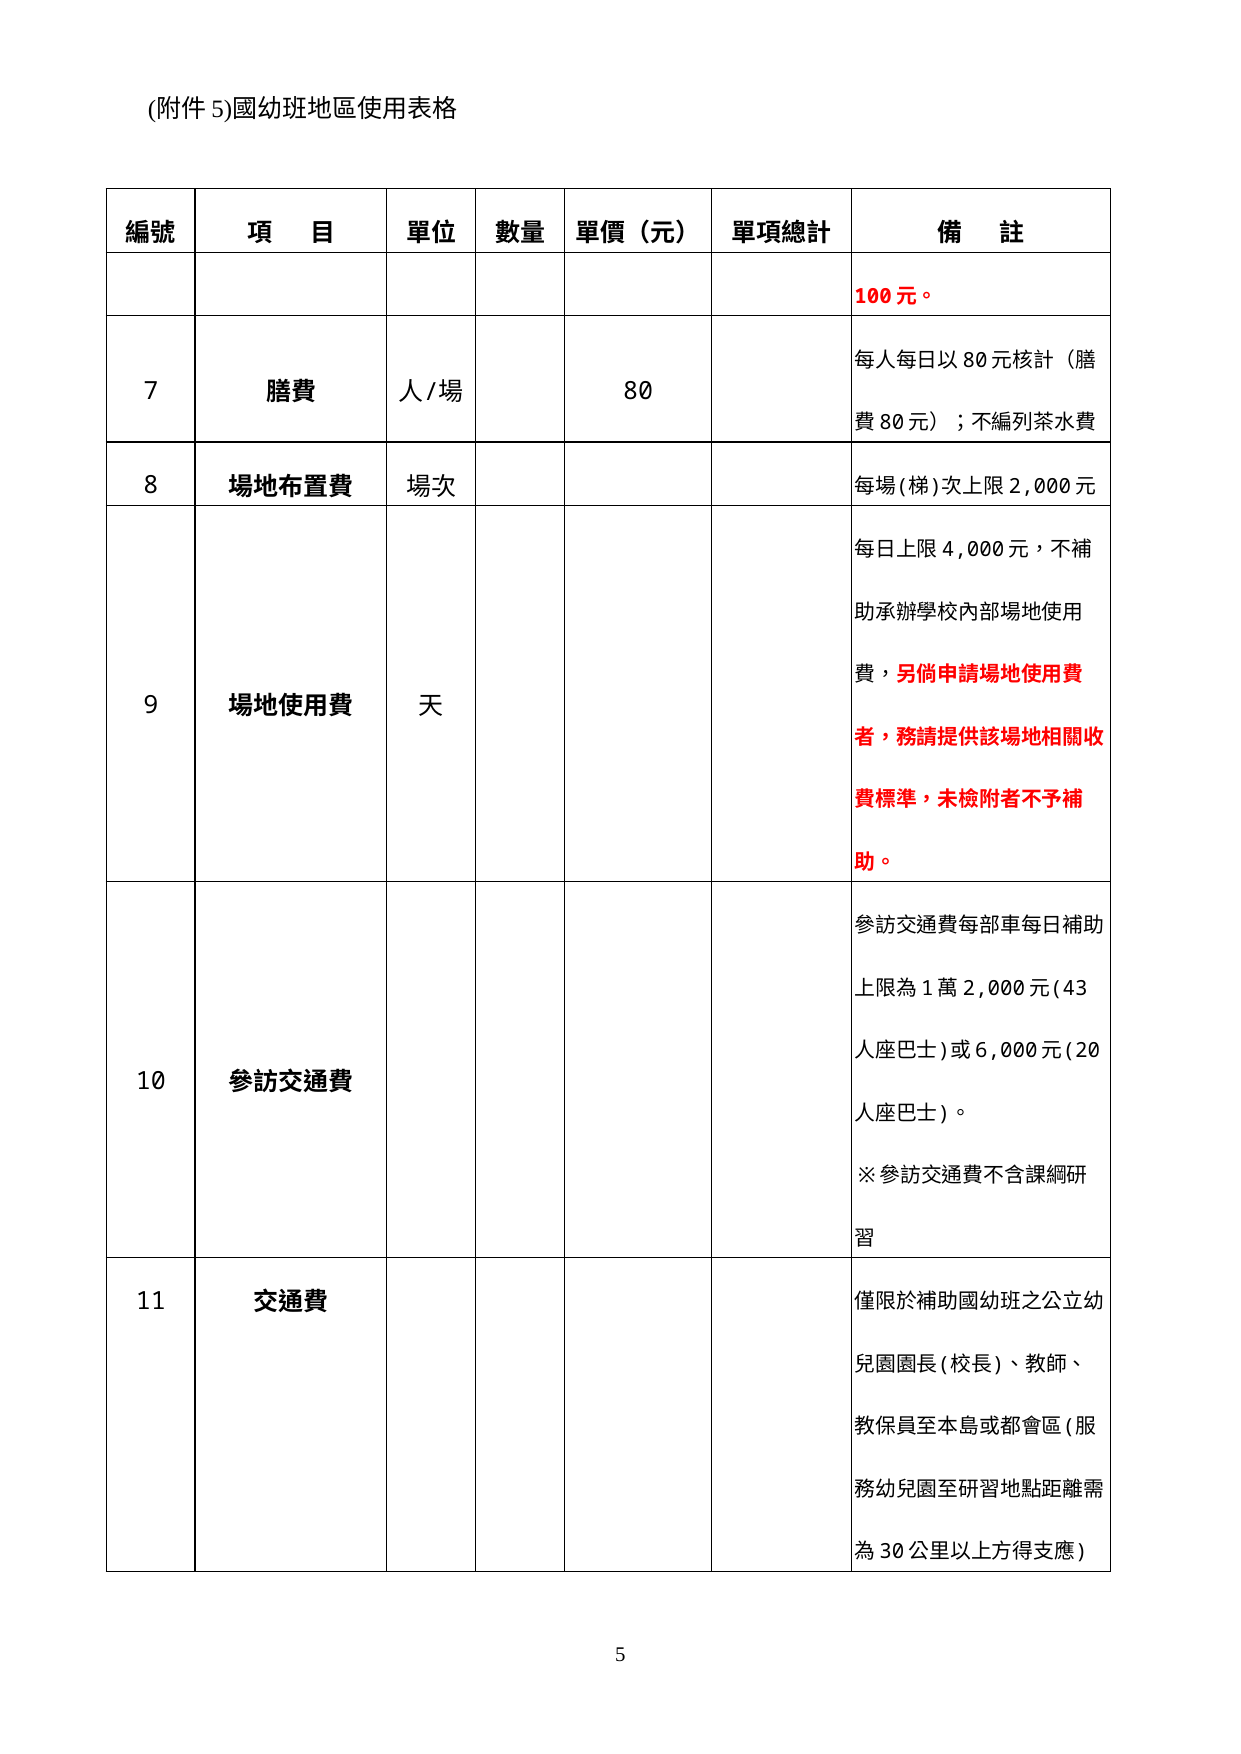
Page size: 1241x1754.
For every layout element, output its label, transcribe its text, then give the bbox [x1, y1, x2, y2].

table_cell 8 [107, 443, 194, 505]
table_cell [387, 253, 475, 315]
table_cell 僅限於補助國幼班之公立幼兒園園長(校長)、教師、教保員至本島或都會區(服務幼兒園至研習地點距離需為30公里以上方得支應) [852, 1258, 1110, 1571]
table_cell [712, 443, 851, 505]
table_header 單價（元） [565, 189, 711, 252]
table_cell [107, 253, 194, 315]
table_cell 人/場 [387, 316, 475, 441]
table_cell [387, 882, 475, 1257]
table_cell [476, 506, 564, 881]
table_header 數量 [476, 189, 564, 252]
table_header 編號 [107, 189, 194, 252]
table_cell [565, 1258, 711, 1571]
table_cell [712, 253, 851, 315]
table_cell [712, 506, 851, 881]
table_cell 80 [565, 316, 711, 441]
table_cell 10 [107, 882, 194, 1257]
table_cell [476, 253, 564, 315]
table_cell 場地布置費 [196, 443, 386, 505]
table_cell [565, 506, 711, 881]
table_cell [712, 1258, 851, 1571]
table_cell 場次 [387, 443, 475, 505]
table_cell 7 [107, 316, 194, 441]
table_cell 9 [107, 506, 194, 881]
table_cell [196, 253, 386, 315]
table_cell 11 [107, 1258, 194, 1571]
table_cell 場地使用費 [196, 506, 386, 881]
table_cell 參訪交通費 [196, 882, 386, 1257]
table_cell [476, 443, 564, 505]
table_cell [387, 1258, 475, 1571]
table_cell [712, 316, 851, 441]
table_cell 每日上限4,000元，不補助承辦學校內部場地使用費，另倘申請場地使用費者，務請提供該場地相關收費標準，未檢附者不予補助。 [852, 506, 1110, 881]
table_header 單項總計 [712, 189, 851, 252]
table_cell [476, 882, 564, 1257]
table_cell [565, 443, 711, 505]
table_header 備 註 [852, 189, 1110, 252]
table_header 單位 [387, 189, 475, 252]
table_cell 交通費 [196, 1258, 386, 1571]
table_cell [565, 253, 711, 315]
table_cell [712, 882, 851, 1257]
table_cell 天 [387, 506, 475, 881]
table_cell 每場(梯)次上限2,000元 [852, 443, 1110, 505]
table_cell [476, 316, 564, 441]
table_cell 參訪交通費每部車每日補助上限為1萬2,000元(43人座巴士)或6,000元(20人座巴士)。 ※參訪交通費不含課綱研習 [852, 882, 1110, 1257]
table_cell 膳費 [196, 316, 386, 441]
table_cell [565, 882, 711, 1257]
table_cell 100元。 [852, 253, 1110, 315]
table_cell [476, 1258, 564, 1571]
table_cell 每人每日以80元核計（膳費80元）；不編列茶水費 [852, 316, 1110, 441]
table_header 項 目 [196, 189, 386, 252]
